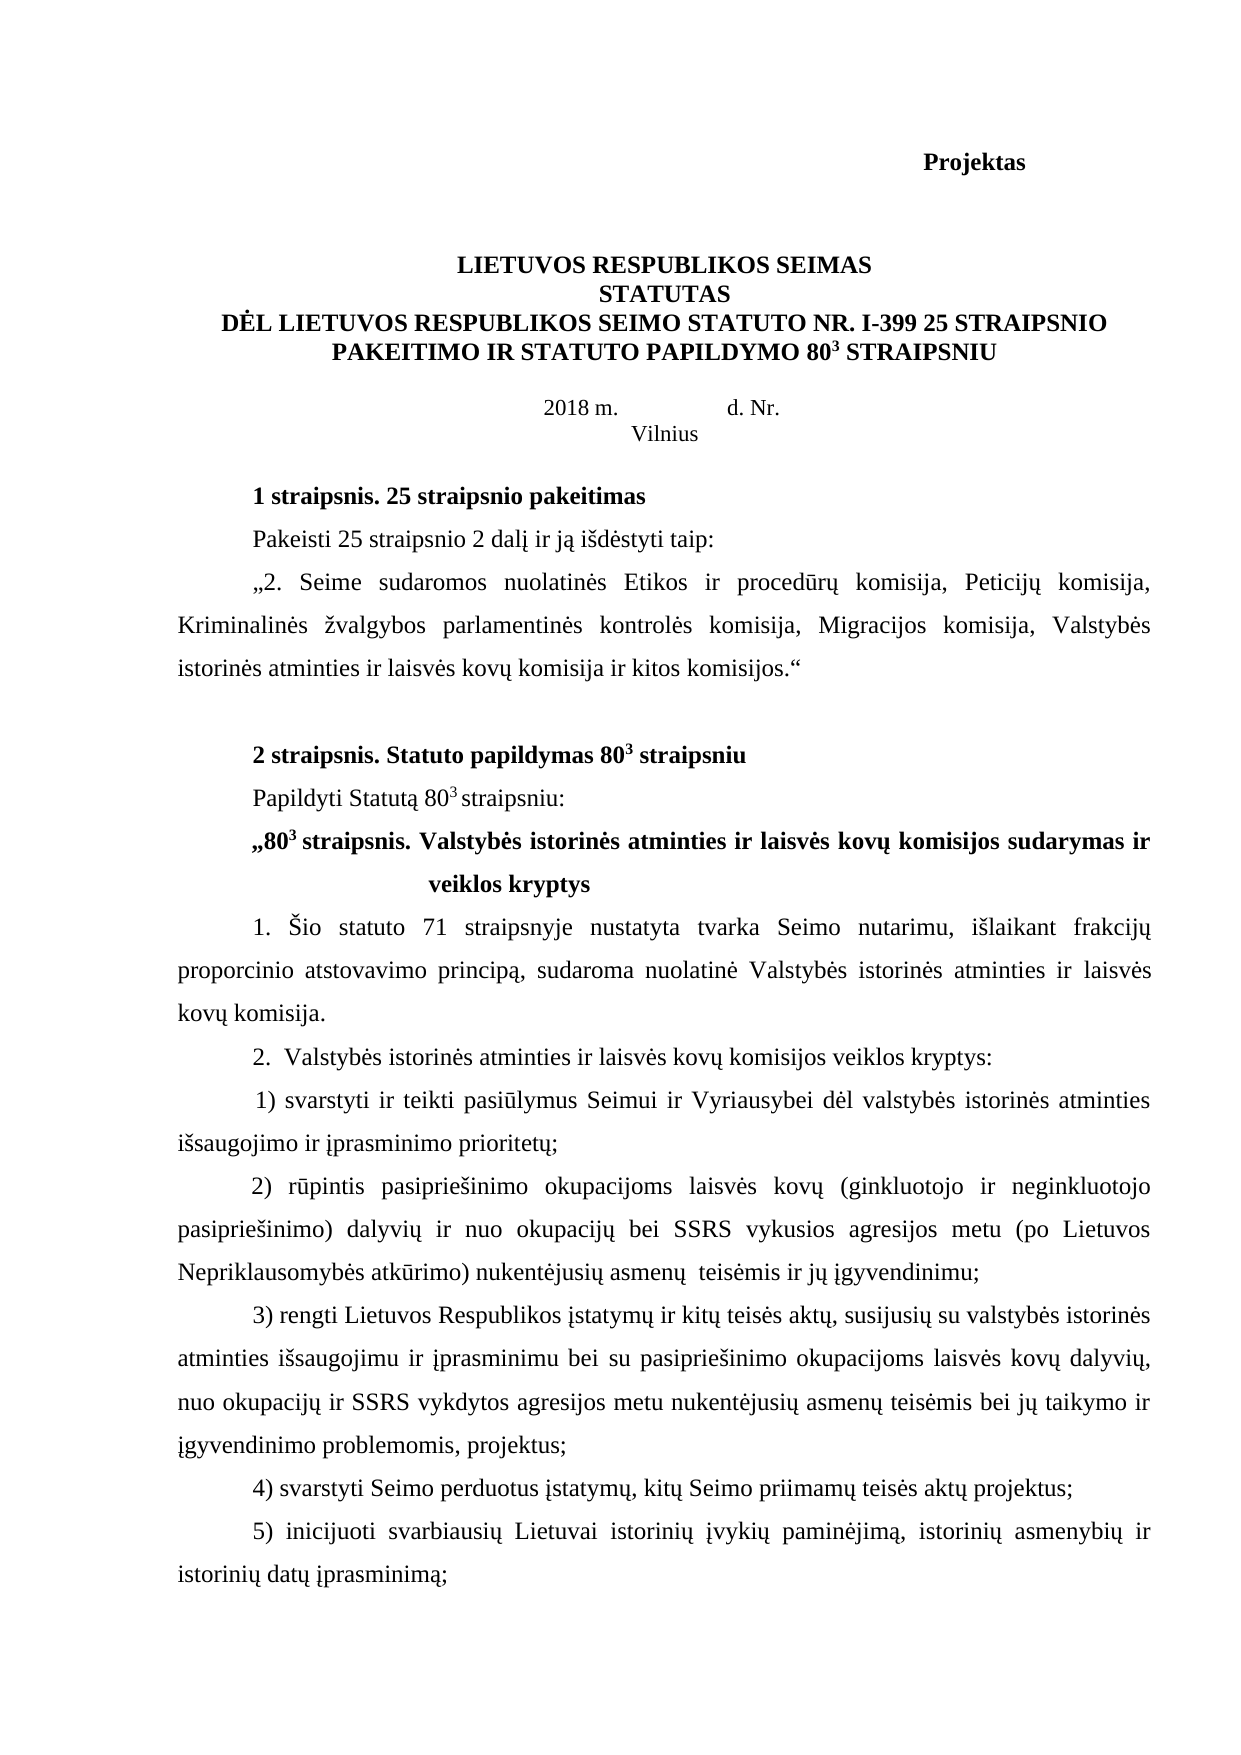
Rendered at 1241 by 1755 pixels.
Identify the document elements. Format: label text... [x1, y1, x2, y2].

text LIETUVOS RESPUBLIKOS SEIMAs [177, 250, 1152, 279]
text Pakeisti 25 straipsnio 2 dalį ir ją išdėstyti taip: [177, 524, 1152, 553]
text 1) svarstyti ir teikti pasiūlymus Seimui ir Vyriausybei dėl valstybės istorinės atminties išsaugojimo ir įprasminimo prioritetų; [177, 1085, 1152, 1157]
text 3) rengti Lietuvos Respublikos įstatymų ir kitų teisės aktų, susijusių su valstybės istorinės atminties išsaugojimu ir įprasminimu bei su pasipriešinimo okupacijoms laisvės kovų dalyvių, nuo okupacijų ir SSRS vykdytos agresijos metu nukentėjusių asmenų teisėmis bei jų taikymo ir įgyvendinimo problemomis, projektus; [177, 1300, 1152, 1458]
text 5) inicijuoti svarbiausių Lietuvai istorinių įvykių paminėjimą, istorinių asmenybių ir istorinių datų įprasminimą; [177, 1516, 1152, 1588]
text STATUTAS [177, 279, 1152, 308]
text 2. Valstybės istorinės atminties ir laisvės kovų komisijos veiklos kryptys: [177, 1042, 1152, 1070]
text 2 straipsnis. Statuto papildymas 803 straipsniu [177, 740, 1152, 768]
text Papildyti Statutą 803 straipsniu: [177, 783, 1152, 812]
text 2) rūpintis pasipriešinimo okupacijoms laisvės kovų (ginkluotojo ir neginkluotojo pasipriešinimo) dalyvių ir nuo okupacijų bei SSRS vykusios agresijos metu (po Lietuvos Nepriklausomybės atkūrimo) nukentėjusių asmenų teisėmis ir jų įgyvendinimu; [177, 1171, 1152, 1286]
text Projektas [177, 147, 1152, 176]
text 1 straipsnis. 25 straipsnio pakeitimas [177, 481, 1152, 510]
text 1. Šio statuto 71 straipsnyje nustatyta tvarka Seimo nutarimu, išlaikant frakcijų proporcinio atstovavimo principą, sudaroma nuolatinė Valstybės istorinės atminties ir laisvės kovų komisija. [177, 912, 1152, 1027]
text Vilnius [177, 421, 1152, 447]
text „803 straipsnis. Valstybės istorinės atminties ir laisvės kovų komisijos sudarymas ir veiklos kryptys [251, 826, 1152, 898]
text „2. Seime sudaromos nuolatinės Etikos ir procedūrų komisija, Peticijų komisija, Kriminalinės žvalgybos parlamentinės kontrolės komisija, Migracijos komisija, Valstybės istorinės atminties ir laisvės kovų komisija ir kitos komisijos.“ [177, 567, 1152, 682]
text DĖL LIETUVOS RESPUBLIKOS SEIMO STATUTO NR. I-399 25 STRAIPSNIO PAKEITIMO IR STATUTO PAPILDYMO 803 STRAIPSNIU [177, 308, 1152, 365]
text 4) svarstyti Seimo perduotus įstatymų, kitų Seimo priimamų teisės aktų projektus; [177, 1473, 1152, 1502]
text 2018 m. d. Nr. [177, 394, 1152, 421]
